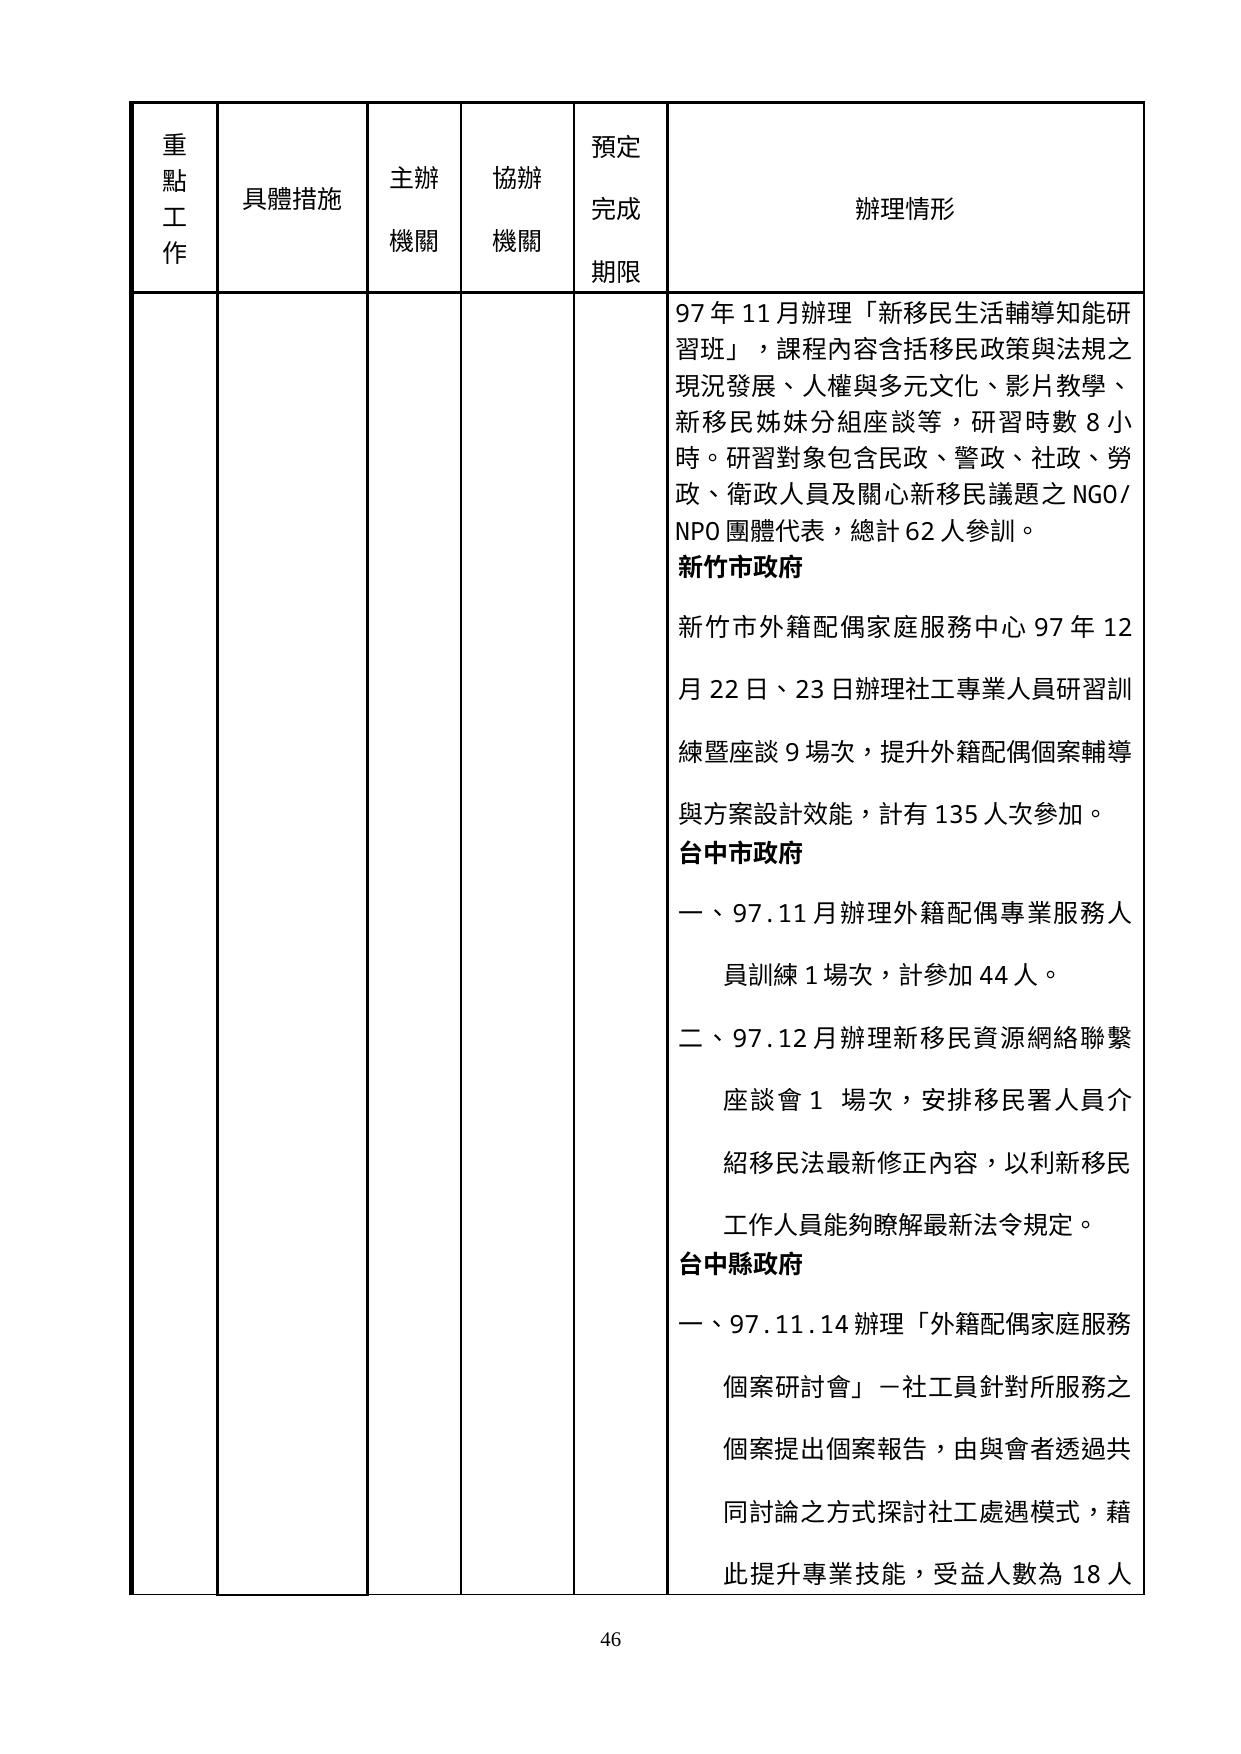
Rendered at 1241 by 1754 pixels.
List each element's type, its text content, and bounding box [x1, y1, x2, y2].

table_header 重點工作 [134, 104, 216, 291]
table_header 主辦 機關 [369, 104, 460, 291]
table_header 協辦 機關 [462, 104, 573, 291]
table_header 具體措施 [219, 104, 366, 291]
table_cell [575, 294, 666, 1593]
table_cell [134, 294, 216, 1593]
table_header 辦理情形 [669, 104, 1143, 291]
table_cell [219, 294, 366, 1593]
table_cell 97年11月辦理「新移民生活輔導知能研習班」，課程內容含括移民政策與法規之現況發展、人權與多元文化、影片教學、新移民姊妹分組座談等，研習時數8小時。研習對象包含民政、警政、社政、勞政、衛政人員及關心新移民議題之NGO/NPO團體代表，總計62人參訓。 新竹市政府 新竹市外籍配偶家庭服務中心97年12月22日、23日辦理社工專業人員研習訓練暨座談9場次，提升外籍配偶個案輔導與方案設計效能，計有135人次參加。 台中市政府 一、97.11月辦理外籍配偶專業服務人員訓練1場次，計參加44人。 二、97.12月辦理新移民資源網絡聯繫座談會1 場次，安排移民署人員介紹移民法最新修正內容，以利新移民工作人員能夠瞭解最新法令規定。 台中縣政府 一、97.11.14辦理「外籍配偶家庭服務個案研討會」－社工員針對所服務之個案提出個案報告，由與會者透過共同討論之方式探討社工處遇模式，藉此提升專業技能，受益人數為18人 [669, 294, 1143, 1593]
table_cell [369, 294, 460, 1593]
table_header 預定完成期限 [575, 104, 666, 291]
table_cell [462, 294, 573, 1593]
